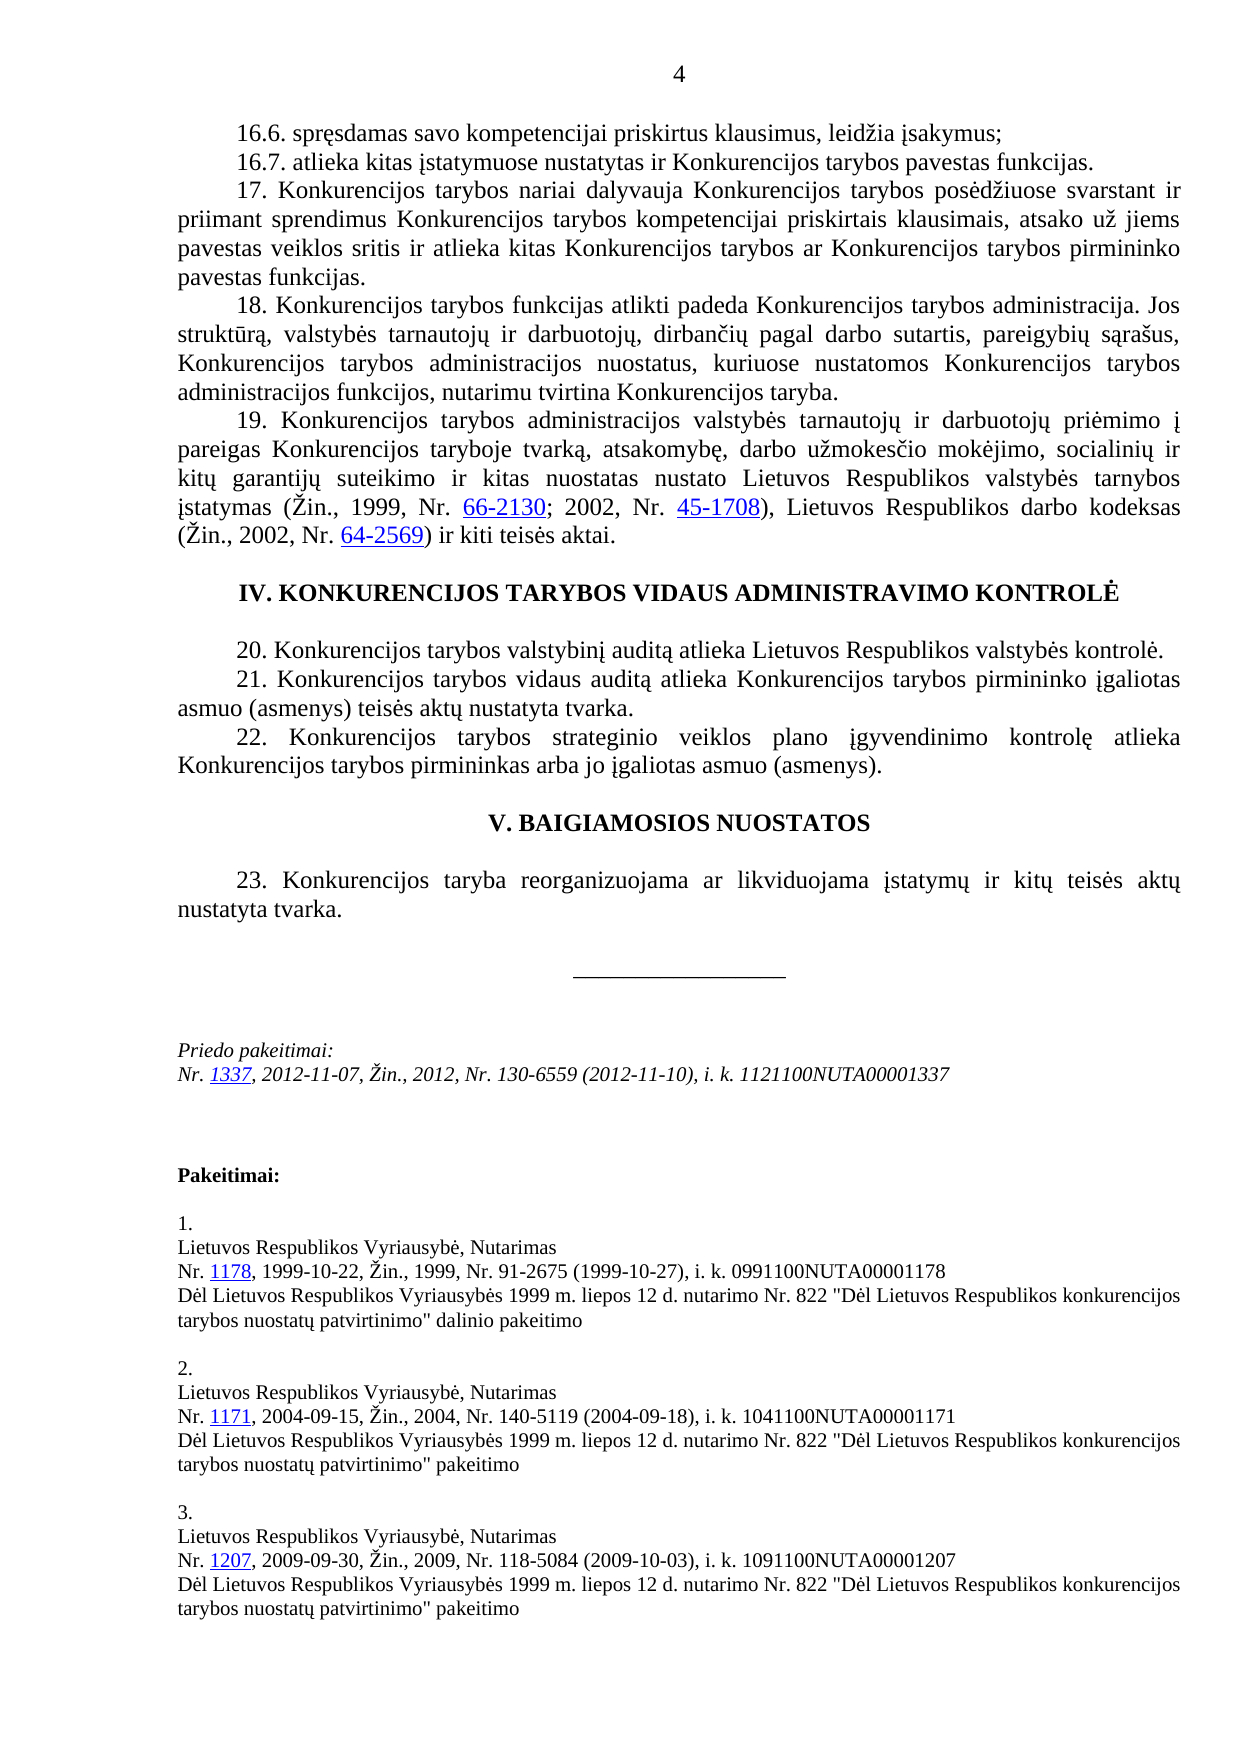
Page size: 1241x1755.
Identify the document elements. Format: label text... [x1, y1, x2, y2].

text Priedo pakeitimai: [177, 1038, 1181, 1062]
text V. BAIGIAMOSIOS NUOSTATOS [177, 808, 1181, 837]
text 22. Konkurencijos tarybos strateginio veiklos plano įgyvendinimo kontrolę atlieka Konkurencijos tarybos pirmininkas arba jo įgaliotas asmuo (asmenys). [177, 722, 1181, 779]
text 1. [177, 1211, 1181, 1235]
text 16.6. spręsdamas savo kompetencijai priskirtus klausimus, leidžia įsakymus; [177, 118, 1181, 147]
text Dėl Lietuvos Respublikos Vyriausybės 1999 m. liepos 12 d. nutarimo Nr. 822 "Dėl Lietuvos Respublikos konkurencijos tarybos nuostatų patvirtinimo" pakeitimo [177, 1572, 1181, 1620]
text Pakeitimai: [177, 1163, 1181, 1187]
text Dėl Lietuvos Respublikos Vyriausybės 1999 m. liepos 12 d. nutarimo Nr. 822 "Dėl Lietuvos Respublikos konkurencijos tarybos nuostatų patvirtinimo" pakeitimo [177, 1428, 1181, 1476]
text Lietuvos Respublikos Vyriausybė, Nutarimas [177, 1380, 1181, 1404]
text Lietuvos Respublikos Vyriausybė, Nutarimas [177, 1524, 1181, 1548]
text 16.7. atlieka kitas įstatymuose nustatytas ir Konkurencijos tarybos pavestas funkcijas. [177, 147, 1181, 176]
text Nr. 1178, 1999-10-22, Žin., 1999, Nr. 91-2675 (1999-10-27), i. k. 0991100NUTA00001178 [177, 1259, 1181, 1283]
text Nr. 1337, 2012-11-07, Žin., 2012, Nr. 130-6559 (2012-11-10), i. k. 1121100NUTA00001337 [177, 1062, 1181, 1086]
text IV. KONKURENCIJOS TARYBOS VIDAUS ADMINISTRAVIMO KONTROLĖ [177, 578, 1181, 607]
text Lietuvos Respublikos Vyriausybė, Nutarimas [177, 1235, 1181, 1259]
text 19. Konkurencijos tarybos administracijos valstybės tarnautojų ir darbuotojų priėmimo į pareigas Konkurencijos taryboje tvarką, atsakomybę, darbo užmokesčio mokėjimo, socialinių ir kitų garantijų suteikimo ir kitas nuostatas nustato Lietuvos Respublikos valstybės tarnybos įstatymas (Žin., 1999, Nr. 66-2130; 2002, Nr. 45-1708), Lietuvos Respublikos darbo kodeksas (Žin., 2002, Nr. 64-2569) ir kiti teisės aktai. [177, 406, 1181, 549]
text 21. Konkurencijos tarybos vidaus auditą atlieka Konkurencijos tarybos pirmininko įgaliotas asmuo (asmenys) teisės aktų nustatyta tvarka. [177, 664, 1181, 722]
text 23. Konkurencijos taryba reorganizuojama ar likviduojama įstatymų ir kitų teisės aktų nustatyta tvarka. [177, 866, 1181, 923]
text 3. [177, 1500, 1181, 1524]
text Nr. 1171, 2004-09-15, Žin., 2004, Nr. 140-5119 (2004-09-18), i. k. 1041100NUTA00001171 [177, 1404, 1181, 1428]
text 2. [177, 1356, 1181, 1380]
text 20. Konkurencijos tarybos valstybinį auditą atlieka Lietuvos Respublikos valstybės kontrolė. [177, 636, 1181, 664]
text _________________ [177, 952, 1181, 981]
text 17. Konkurencijos tarybos nariai dalyvauja Konkurencijos tarybos posėdžiuose svarstant ir priimant sprendimus Konkurencijos tarybos kompetencijai priskirtais klausimais, atsako už jiems pavestas veiklos sritis ir atlieka kitas Konkurencijos tarybos ar Konkurencijos tarybos pirmininko pavestas funkcijas. [177, 176, 1181, 291]
text Nr. 1207, 2009-09-30, Žin., 2009, Nr. 118-5084 (2009-10-03), i. k. 1091100NUTA00001207 [177, 1548, 1181, 1572]
text 18. Konkurencijos tarybos funkcijas atlikti padeda Konkurencijos tarybos administracija. Jos struktūrą, valstybės tarnautojų ir darbuotojų, dirbančių pagal darbo sutartis, pareigybių sąrašus, Konkurencijos tarybos administracijos nuostatus, kuriuose nustatomos Konkurencijos tarybos administracijos funkcijos, nutarimu tvirtina Konkurencijos taryba. [177, 291, 1181, 406]
text Dėl Lietuvos Respublikos Vyriausybės 1999 m. liepos 12 d. nutarimo Nr. 822 "Dėl Lietuvos Respublikos konkurencijos tarybos nuostatų patvirtinimo" dalinio pakeitimo [177, 1283, 1181, 1332]
